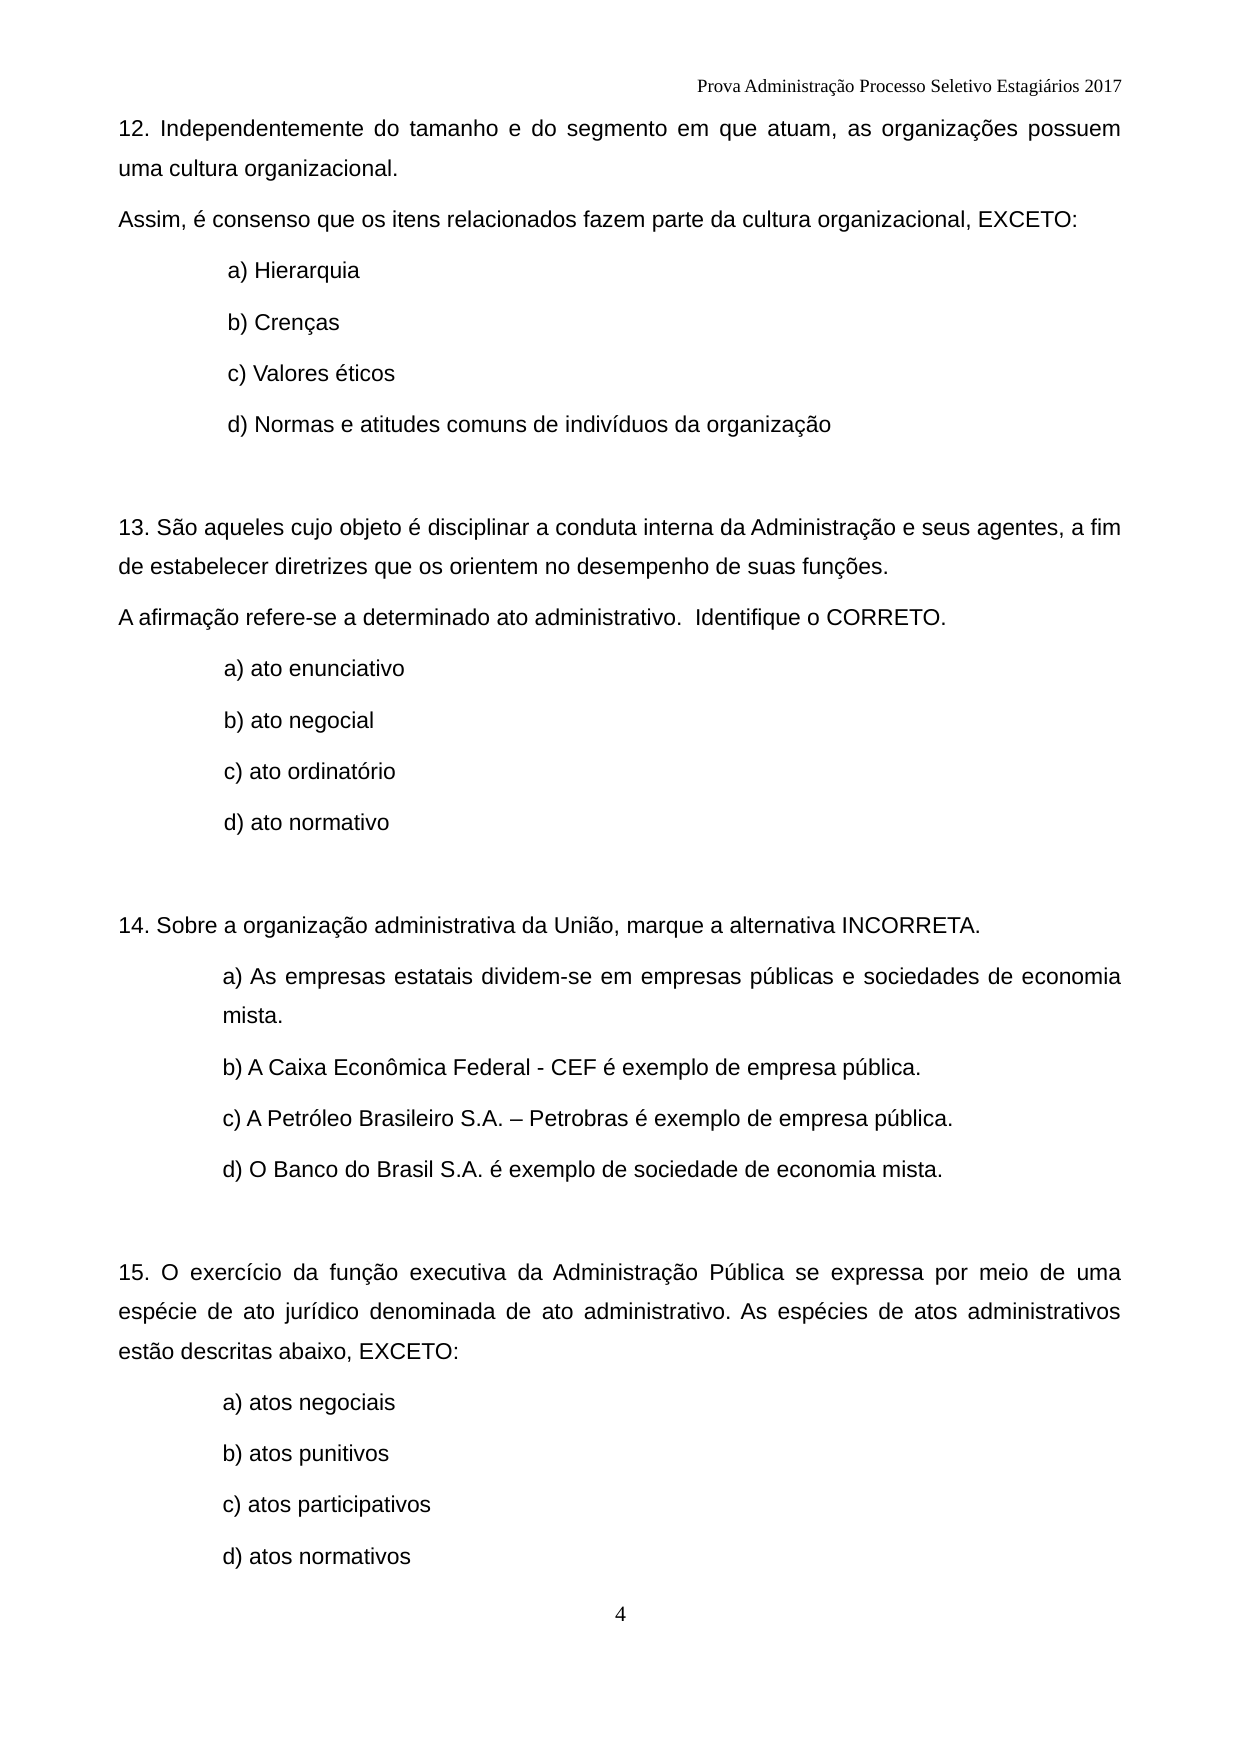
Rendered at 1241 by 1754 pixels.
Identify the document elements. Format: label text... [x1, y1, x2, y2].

list a) atos negociais [222, 1389, 1122, 1415]
list a) As empresas estatais dividem-se em empresas públicas e sociedades de economia mista. [222, 963, 1122, 1029]
list b) atos punitivos [222, 1440, 1122, 1466]
list d) atos normativos [222, 1543, 1122, 1569]
text A afirmação refere-se a determinado ato administrativo. Identifique o CORRETO. [118, 604, 1122, 631]
text 15. O exercício da função executiva da Administração Pública se expressa por meio de uma espécie de ato jurídico denominada de ato administrativo. As espécies de atos administrativos estão descritas abaixo, EXCETO: [118, 1259, 1122, 1364]
list a) Hierarquia [227, 257, 1122, 283]
list c) Valores éticos [227, 360, 1122, 386]
text 13. São aqueles cujo objeto é disciplinar a conduta interna da Administração e seus agentes, a fim de estabelecer diretrizes que os orientem no desempenho de suas funções. [118, 513, 1122, 579]
list d) O Banco do Brasil S.A. é exemplo de sociedade de economia mista. [222, 1156, 1122, 1182]
list a) ato enunciativo [224, 655, 1122, 682]
list c) A Petróleo Brasileiro S.A. – Petrobras é exemplo de empresa pública. [222, 1105, 1122, 1131]
text Assim, é consenso que os itens relacionados fazem parte da cultura organizacional, EXCETO: [118, 206, 1122, 232]
list c) atos participativos [222, 1491, 1122, 1518]
list b) ato negocial [224, 707, 1122, 733]
list d) ato normativo [224, 809, 1122, 836]
list b) A Caixa Econômica Federal - CEF é exemplo de empresa pública. [222, 1054, 1122, 1080]
list b) Crenças [227, 308, 1122, 335]
text 14. Sobre a organização administrativa da União, marque a alternativa INCORRETA. [118, 912, 1122, 938]
list d) Normas e atitudes comuns de indivíduos da organização [227, 411, 1122, 437]
text 12. Independentemente do tamanho e do segmento em que atuam, as organizações possuem uma cultura organizacional. [118, 115, 1122, 181]
list c) ato ordinatório [224, 758, 1122, 784]
